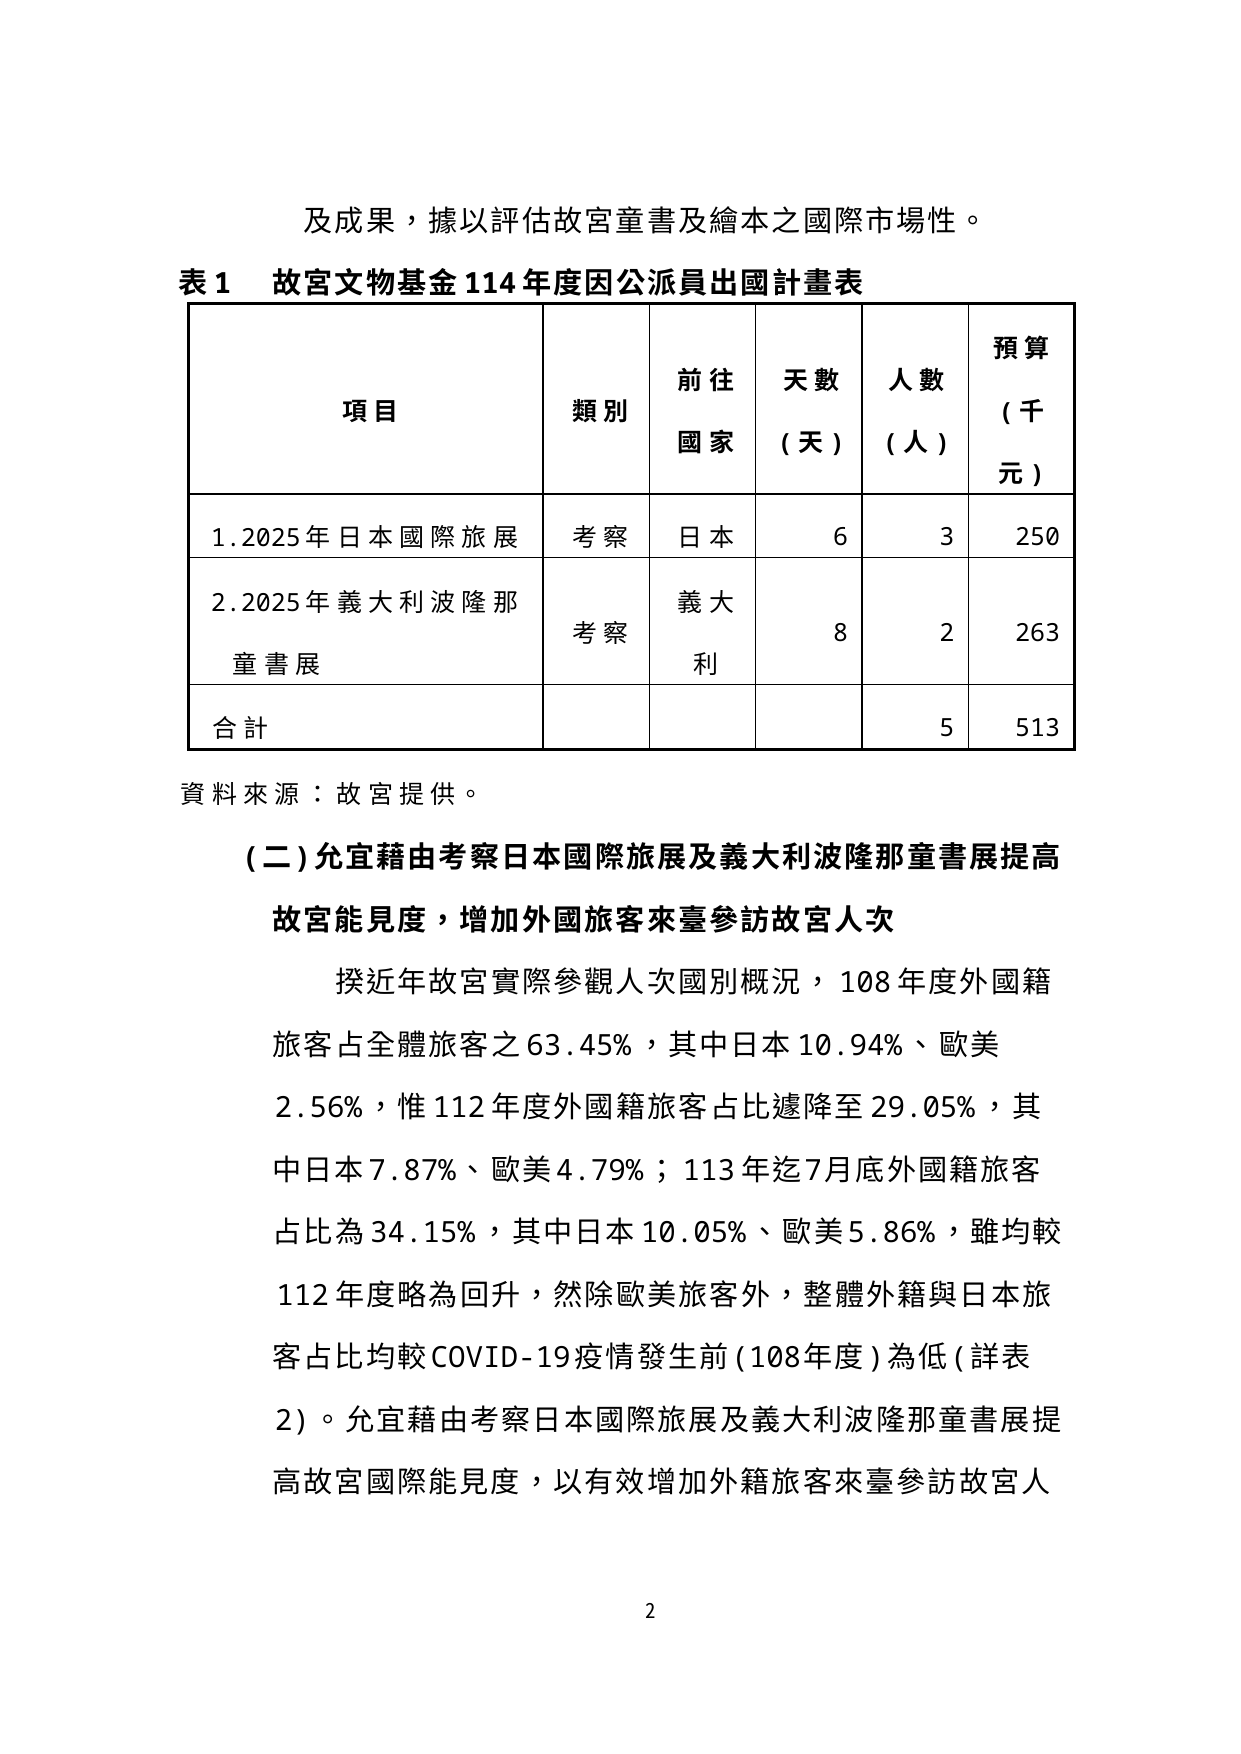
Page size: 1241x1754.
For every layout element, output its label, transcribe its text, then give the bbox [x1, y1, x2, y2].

text 表1 故宮文物基金114年度因公派員出國計畫表 [177, 240, 1063, 302]
text 及成果，據以評估故宮童書及繪本之國際市場性。 [266, 177, 1063, 240]
table_header 前往 國家 [650, 305, 755, 493]
table_cell [650, 685, 755, 747]
table_cell 2.2025年義大利波隆那童書展 [190, 558, 542, 683]
table_cell 6 [756, 495, 861, 557]
table_cell [756, 685, 861, 747]
table_cell 3 [863, 495, 968, 557]
table_cell 考察 [544, 558, 649, 683]
text 揆近年故宮實際參觀人次國別概況，108年度外國籍旅客占全體旅客之63.45%，其中日本10.94%、歐美2.56%，惟112年度外國籍旅客占比遽降至29.05%，其中日本7.87%、歐美4.79%；113年迄7月底外國籍旅客占比為34.15%，其中日本10.05%、歐美5.86%，雖均較112年度略為回升，然除歐美旅客外，整體外籍與日本旅客占比均較COVID-19疫情發生前(108年度)為低(詳表2)。允宜藉由考察日本國際旅展及義大利波隆那童書展提高故宮國際能見度，以有效增加外籍旅客來臺參訪故宮人 [266, 938, 1063, 1501]
table_cell 8 [756, 558, 861, 683]
text 資料來源：故宮提供。 [177, 751, 1063, 813]
table_header 類別 [544, 305, 649, 493]
table_cell 250 [969, 495, 1073, 557]
table_cell 513 [969, 685, 1073, 747]
table_cell 5 [863, 685, 968, 747]
table_cell 1.2025年日本國際旅展 [190, 495, 542, 557]
table_cell 2 [863, 558, 968, 683]
table_cell 日本 [650, 495, 755, 557]
table_header 預算 (千元) [969, 305, 1073, 493]
table_cell 合計 [190, 685, 542, 747]
table_cell 263 [969, 558, 1073, 683]
table_header 項目 [190, 305, 542, 493]
table_cell 義大利 [650, 558, 755, 683]
table_cell 考察 [544, 495, 649, 557]
table_cell [544, 685, 649, 747]
table_header 天數 (天) [756, 305, 861, 493]
text (二)允宜藉由考察日本國際旅展及義大利波隆那童書展提高故宮能見度，增加外國旅客來臺參訪故宮人次 [236, 813, 1063, 938]
table_header 人數 (人) [863, 305, 968, 493]
